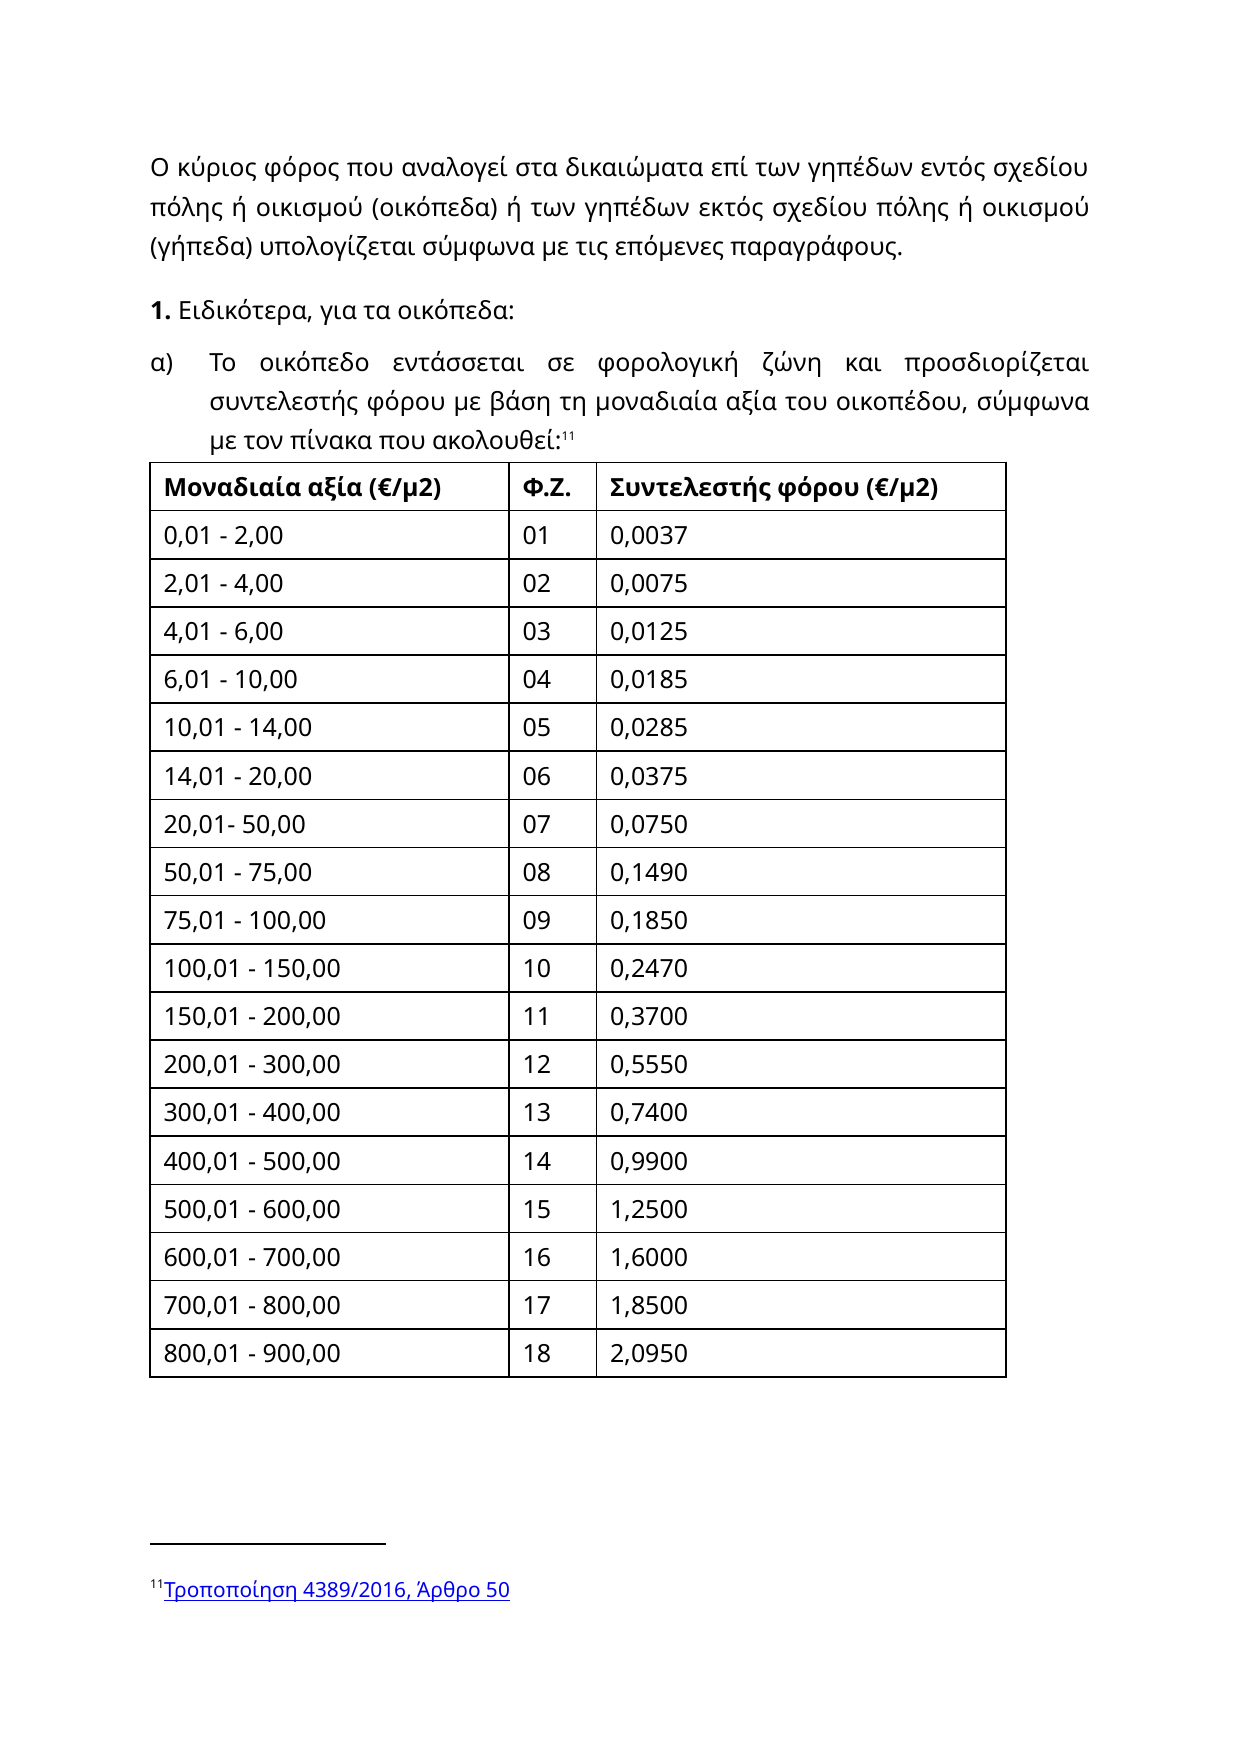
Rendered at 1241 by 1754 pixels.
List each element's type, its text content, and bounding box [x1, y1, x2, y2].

table_cell 0,0750 [597, 800, 1005, 847]
table_cell 6,01 - 10,00 [151, 656, 508, 702]
table_cell 100,01 - 150,00 [151, 945, 508, 991]
table_cell 0,1490 [597, 848, 1005, 895]
table_cell 2,0950 [597, 1330, 1005, 1376]
table_cell 0,0285 [597, 704, 1005, 750]
table_cell 75,01 - 100,00 [151, 896, 508, 943]
table_cell 18 [510, 1330, 596, 1376]
table_cell 0,0075 [597, 560, 1005, 606]
table_cell 03 [510, 608, 596, 654]
table_header Συντελεστής φόρου (€/μ2) [597, 463, 1005, 510]
table_cell 0,01 - 2,00 [151, 511, 508, 558]
table_cell 150,01 - 200,00 [151, 993, 508, 1039]
table_cell 0,3700 [597, 993, 1005, 1039]
table_cell 16 [510, 1233, 596, 1280]
table_cell 50,01 - 75,00 [151, 848, 508, 895]
table_cell 0,0375 [597, 752, 1005, 798]
table_cell 20,01- 50,00 [151, 800, 508, 847]
table_cell 06 [510, 752, 596, 798]
table_cell 800,01 - 900,00 [151, 1330, 508, 1376]
table_cell 0,0037 [597, 511, 1005, 558]
table_cell 0,1850 [597, 896, 1005, 943]
table_cell 05 [510, 704, 596, 750]
table_cell 0,2470 [597, 945, 1005, 991]
text 1. Ειδικότερα, για τα οικόπεδα: [150, 292, 1090, 327]
table_cell 0,0125 [597, 608, 1005, 654]
table_cell 4,01 - 6,00 [151, 608, 508, 654]
table_cell 15 [510, 1185, 596, 1232]
table_cell 0,5550 [597, 1041, 1005, 1087]
table_cell 04 [510, 656, 596, 702]
text Τροποποίηση 4389/2016, Άρθρο 50 [150, 1576, 1090, 1604]
table_cell 14 [510, 1137, 596, 1183]
table_cell 1,6000 [597, 1233, 1005, 1280]
table_cell 0,7400 [597, 1089, 1005, 1135]
text Ο κύριος φόρος που αναλογεί στα δικαιώματα επί των γηπέδων εντός σχεδίου πόλης ή οικισμού (οικόπεδα) ή των γηπέδων εκτός σχεδίου πόλης ή οικισμού (γήπεδα) υπολογίζεται σύμφωνα με τις επόμενες παραγράφους. [150, 150, 1090, 262]
table_cell 01 [510, 511, 596, 558]
table_cell 11 [510, 993, 596, 1039]
table_cell 0,0185 [597, 656, 1005, 702]
list α) Το οικόπεδο εντάσσεται σε φορολογική ζώνη και προσδιορίζεται συντελεστής φόρου με βάση τη μοναδιαία αξία του οικοπέδου, σύμφωνα με τον πίνακα που ακολουθεί: [150, 344, 1090, 457]
table_cell 10 [510, 945, 596, 991]
table_cell 1,2500 [597, 1185, 1005, 1232]
table_cell 0,9900 [597, 1137, 1005, 1183]
table_cell 17 [510, 1281, 596, 1328]
table_cell 300,01 - 400,00 [151, 1089, 508, 1135]
table_cell 400,01 - 500,00 [151, 1137, 508, 1183]
table_cell 13 [510, 1089, 596, 1135]
table_cell 2,01 - 4,00 [151, 560, 508, 606]
table_cell 07 [510, 800, 596, 847]
table_cell 12 [510, 1041, 596, 1087]
table_header Φ.Ζ. [510, 463, 596, 510]
table_cell 600,01 - 700,00 [151, 1233, 508, 1280]
table_cell 1,8500 [597, 1281, 1005, 1328]
table_cell 10,01 - 14,00 [151, 704, 508, 750]
table_header Μοναδιαία αξία (€/μ2) [151, 463, 508, 510]
table_cell 02 [510, 560, 596, 606]
table_cell 700,01 - 800,00 [151, 1281, 508, 1328]
table_cell 08 [510, 848, 596, 895]
table_cell 200,01 - 300,00 [151, 1041, 508, 1087]
table_cell 09 [510, 896, 596, 943]
table_cell 500,01 - 600,00 [151, 1185, 508, 1232]
table_cell 14,01 - 20,00 [151, 752, 508, 798]
